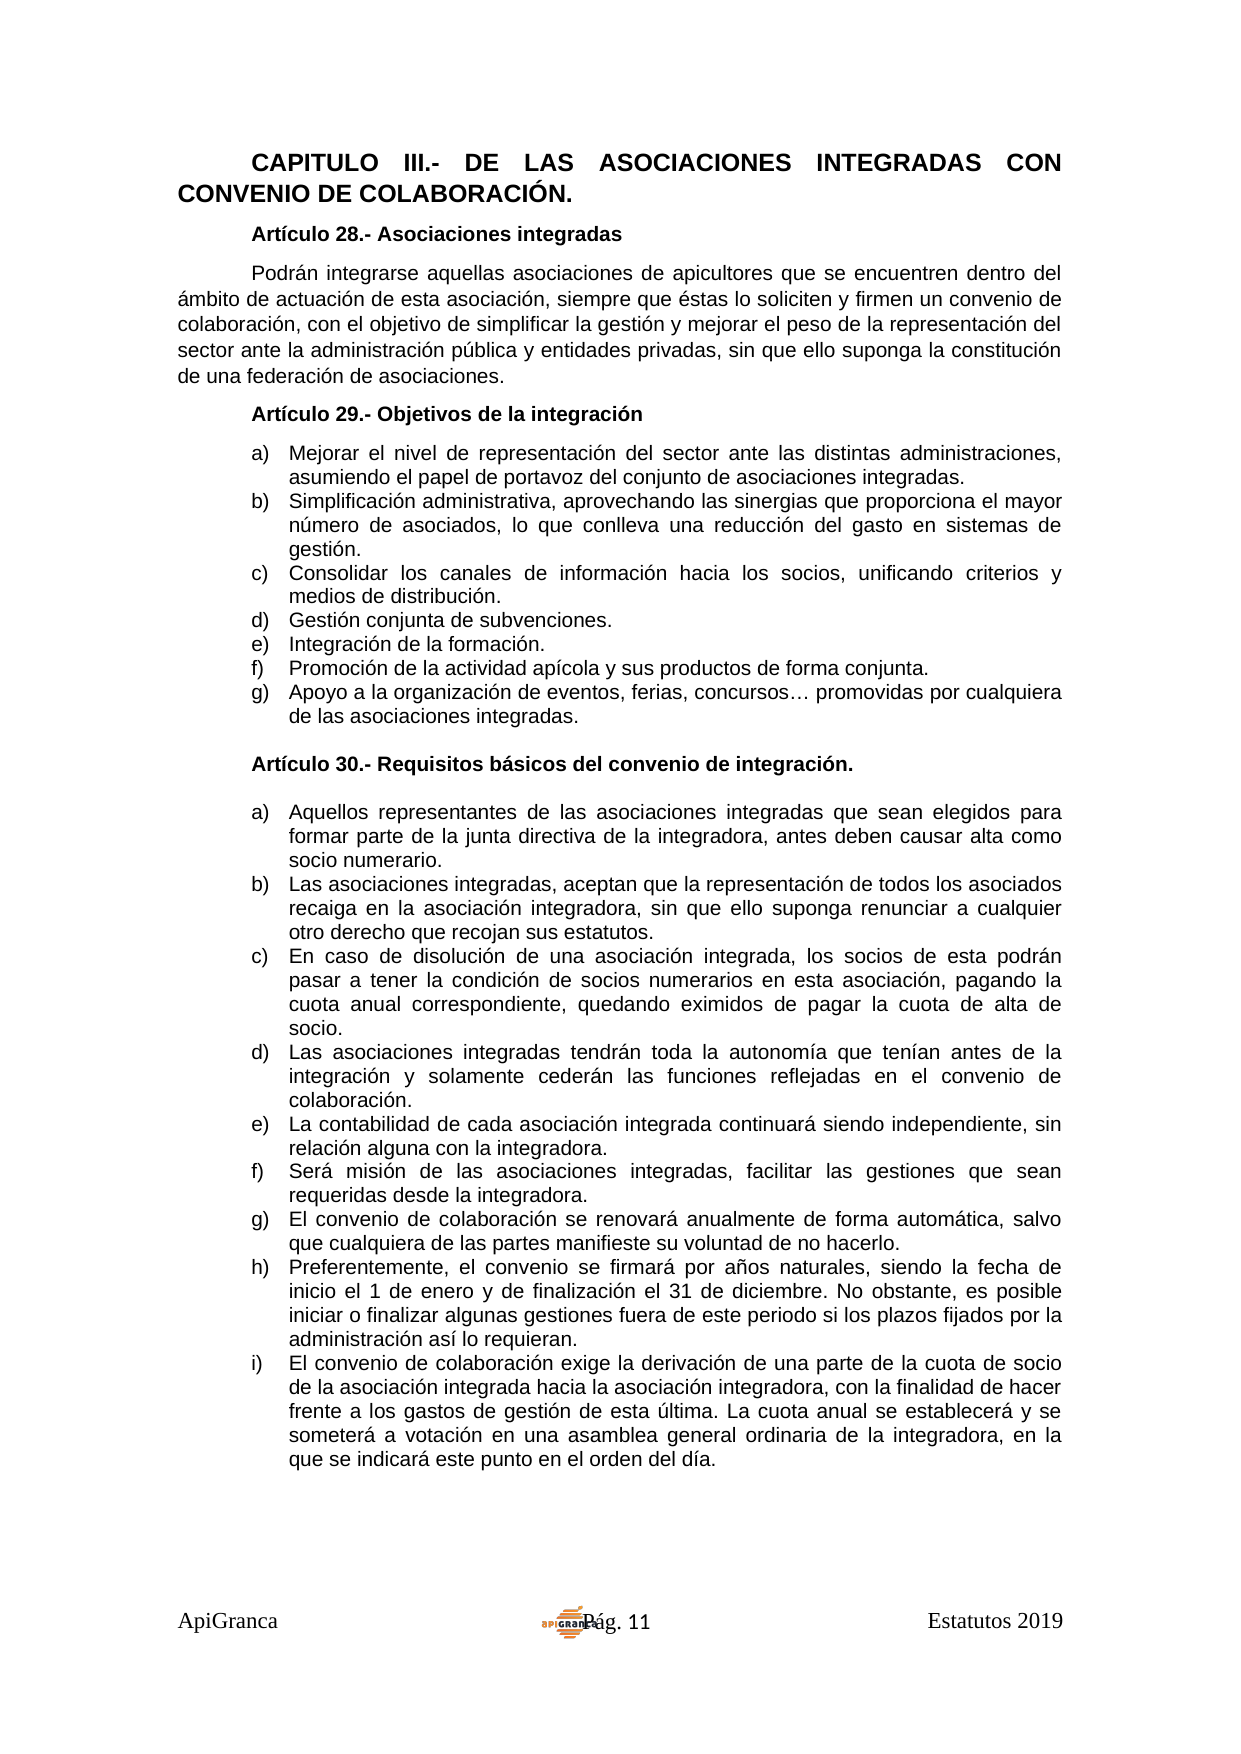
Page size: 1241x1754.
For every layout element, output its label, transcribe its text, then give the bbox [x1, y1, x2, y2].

text Podrán integrarse aquellas asociaciones de apicultores que se encuentren dentro del ámbito de actuación de esta asociación, siempre que éstas lo soliciten y firmen un convenio de colaboración, con el objetivo de simplificar la gestión y mejorar el peso de la representación del sector ante la administración pública y entidades privadas, sin que ello suponga la constitución de una federación de asociaciones. [177, 261, 1063, 388]
list Preferentemente, el convenio se firmará por años naturales, siendo la fecha de inicio el 1 de enero y de finalización el 31 de diciembre. No obstante, es posible iniciar o finalizar algunas gestiones fuera de este periodo si los plazos fijados por la administración así lo requieran. [251, 1255, 1063, 1351]
list Simplificación administrativa, aprovechando las sinergias que proporciona el mayor número de asociados, lo que conlleva una reducción del gasto en sistemas de gestión. [251, 488, 1063, 560]
list Gestión conjunta de subvenciones. [251, 608, 1063, 632]
list En caso de disolución de una asociación integrada, los socios de esta podrán pasar a tener la condición de socios numerarios en esta asociación, pagando la cuota anual correspondiente, quedando eximidos de pagar la cuota de alta de socio. [251, 944, 1063, 1039]
text CAPITULO III.- DE LAS ASOCIACIONES INTEGRADAS CON CONVENIO DE COLABORACIÓN. [177, 148, 1063, 207]
text Artículo 30.- Requisitos básicos del convenio de integración. [251, 752, 1063, 776]
list Será misión de las asociaciones integradas, facilitar las gestiones que sean requeridas desde la integradora. [251, 1159, 1063, 1207]
list Las asociaciones integradas, aceptan que la representación de todos los asociados recaiga en la asociación integradora, sin que ello suponga renunciar a cualquier otro derecho que recojan sus estatutos. [251, 872, 1063, 944]
text Artículo 28.- Asociaciones integradas [177, 222, 1063, 246]
text Artículo 29.- Objetivos de la integración [177, 402, 1063, 426]
list Integración de la formación. [251, 632, 1063, 656]
list El convenio de colaboración se renovará anualmente de forma automática, salvo que cualquiera de las partes manifieste su voluntad de no hacerlo. [251, 1207, 1063, 1255]
picture [541, 1605, 599, 1639]
list Consolidar los canales de información hacia los socios, unificando criterios y medios de distribución. [251, 560, 1063, 608]
list Apoyo a la organización de eventos, ferias, concursos… promovidas por cualquiera de las asociaciones integradas. [251, 680, 1063, 728]
list Aquellos representantes de las asociaciones integradas que sean elegidos para formar parte de la junta directiva de la integradora, antes deben causar alta como socio numerario. [251, 800, 1063, 872]
list El convenio de colaboración exige la derivación de una parte de la cuota de socio de la asociación integrada hacia la asociación integradora, con la finalidad de hacer frente a los gastos de gestión de esta última. La cuota anual se establecerá y se someterá a votación en una asamblea general ordinaria de la integradora, en la que se indicará este punto en el orden del día. [251, 1351, 1063, 1471]
list Promoción de la actividad apícola y sus productos de forma conjunta. [251, 656, 1063, 680]
list La contabilidad de cada asociación integrada continuará siendo independiente, sin relación alguna con la integradora. [251, 1111, 1063, 1159]
list Las asociaciones integradas tendrán toda la autonomía que tenían antes de la integración y solamente cederán las funciones reflejadas en el convenio de colaboración. [251, 1039, 1063, 1111]
list Mejorar el nivel de representación del sector ante las distintas administraciones, asumiendo el papel de portavoz del conjunto de asociaciones integradas. [251, 441, 1063, 488]
